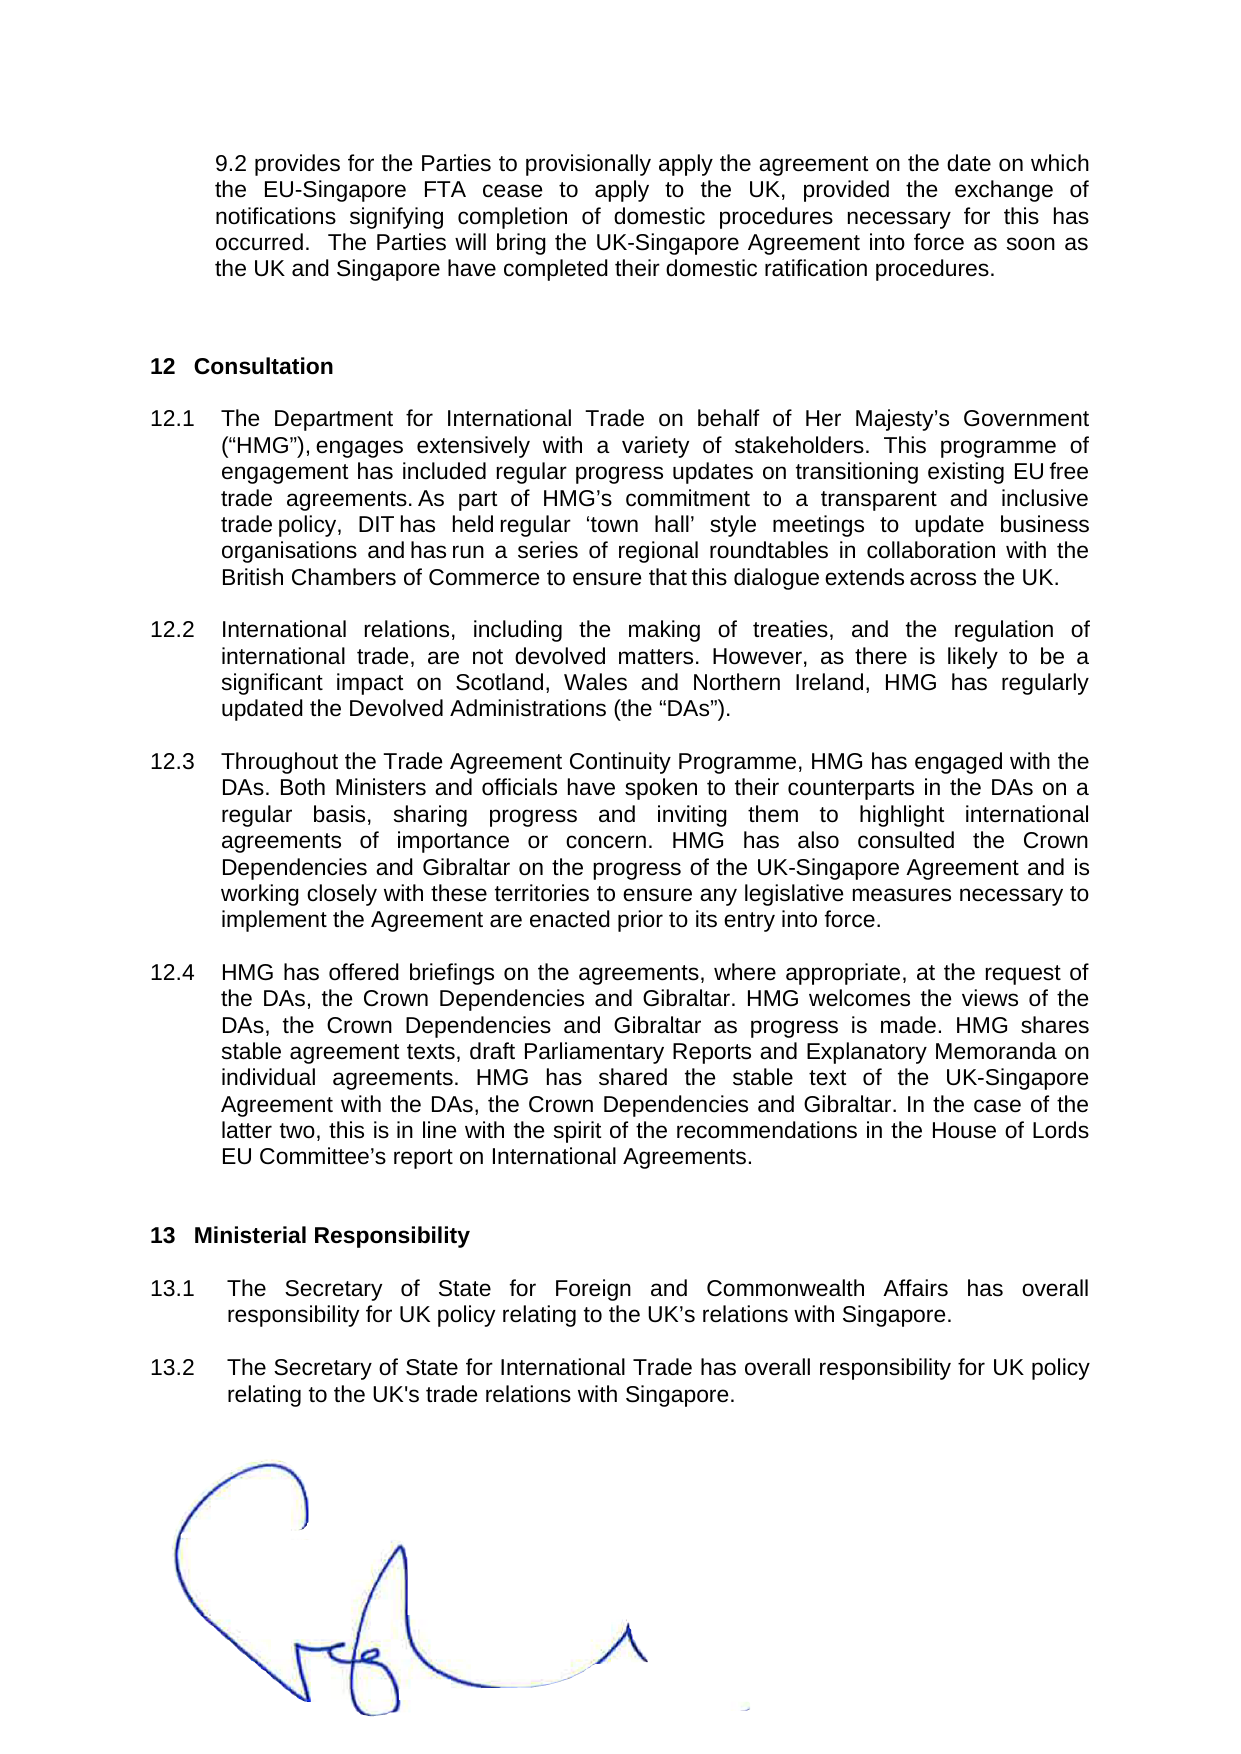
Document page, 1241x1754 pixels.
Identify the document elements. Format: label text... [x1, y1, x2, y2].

list Consultation [150, 353, 1090, 379]
list International relations, including the making of treaties, and the regulation of international trade, are not devolved matters. However, as there is likely to be a significant impact on Scotland, Wales and Northern Ireland, HMG has regularly updated the Devolved Administrations (the “DAs”). [150, 616, 1090, 722]
list The Secretary of State for International Trade has overall responsibility for UK policy relating to the UK's trade relations with Singapore. [150, 1354, 1090, 1407]
list HMG has offered briefings on the agreements, where appropriate, at the request of the DAs, the Crown Dependencies and Gibraltar. HMG welcomes the views of the DAs, the Crown Dependencies and Gibraltar as progress is made. HMG shares stable agreement texts, draft Parliamentary Reports and Explanatory Memoranda on individual agreements. HMG has shared the stable text of the UK-Singapore Agreement with the DAs, the Crown Dependencies and Gibraltar. In the case of the latter two, this is in line with the spirit of the recommendations in the House of Lords EU Committee’s report on International Agreements. [150, 959, 1090, 1170]
list 9.2 provides for the Parties to provisionally apply the agreement on the date on which the EU-Singapore FTA cease to apply to the UK, provided the exchange of notifications signifying completion of domestic procedures necessary for this has occurred. The Parties will bring the UK-Singapore Agreement into force as soon as the UK and Singapore have completed their domestic ratification procedures. [150, 150, 1090, 282]
list The Department for International Trade on behalf of Her Majesty’s Government (“HMG”), engages extensively with a variety of stakeholders. This programme of engagement has included regular progress updates on transitioning existing EU free trade agreements. As part of HMG’s commitment to a transparent and inclusive trade policy, DIT has held regular ‘town hall’ style meetings to update business organisations and has run a series of regional roundtables in collaboration with the British Chambers of Commerce to ensure that this dialogue extends across the UK. [150, 405, 1090, 590]
list Ministerial Responsibility [150, 1222, 1090, 1249]
list The Secretary of State for Foreign and Commonwealth Affairs has overall responsibility for UK policy relating to the UK’s relations with Singapore. [150, 1275, 1090, 1328]
list Throughout the Trade Agreement Continuity Programme, HMG has engaged with the DAs. Both Ministers and officials have spoken to their counterparts in the DAs on a regular basis, sharing progress and inviting them to highlight international agreements of importance or concern. HMG has also consulted the Crown Dependencies and Gibraltar on the progress of the UK-Singapore Agreement and is working closely with these territories to ensure any legislative measures necessary to implement the Agreement are enacted prior to its entry into force. [150, 748, 1090, 932]
